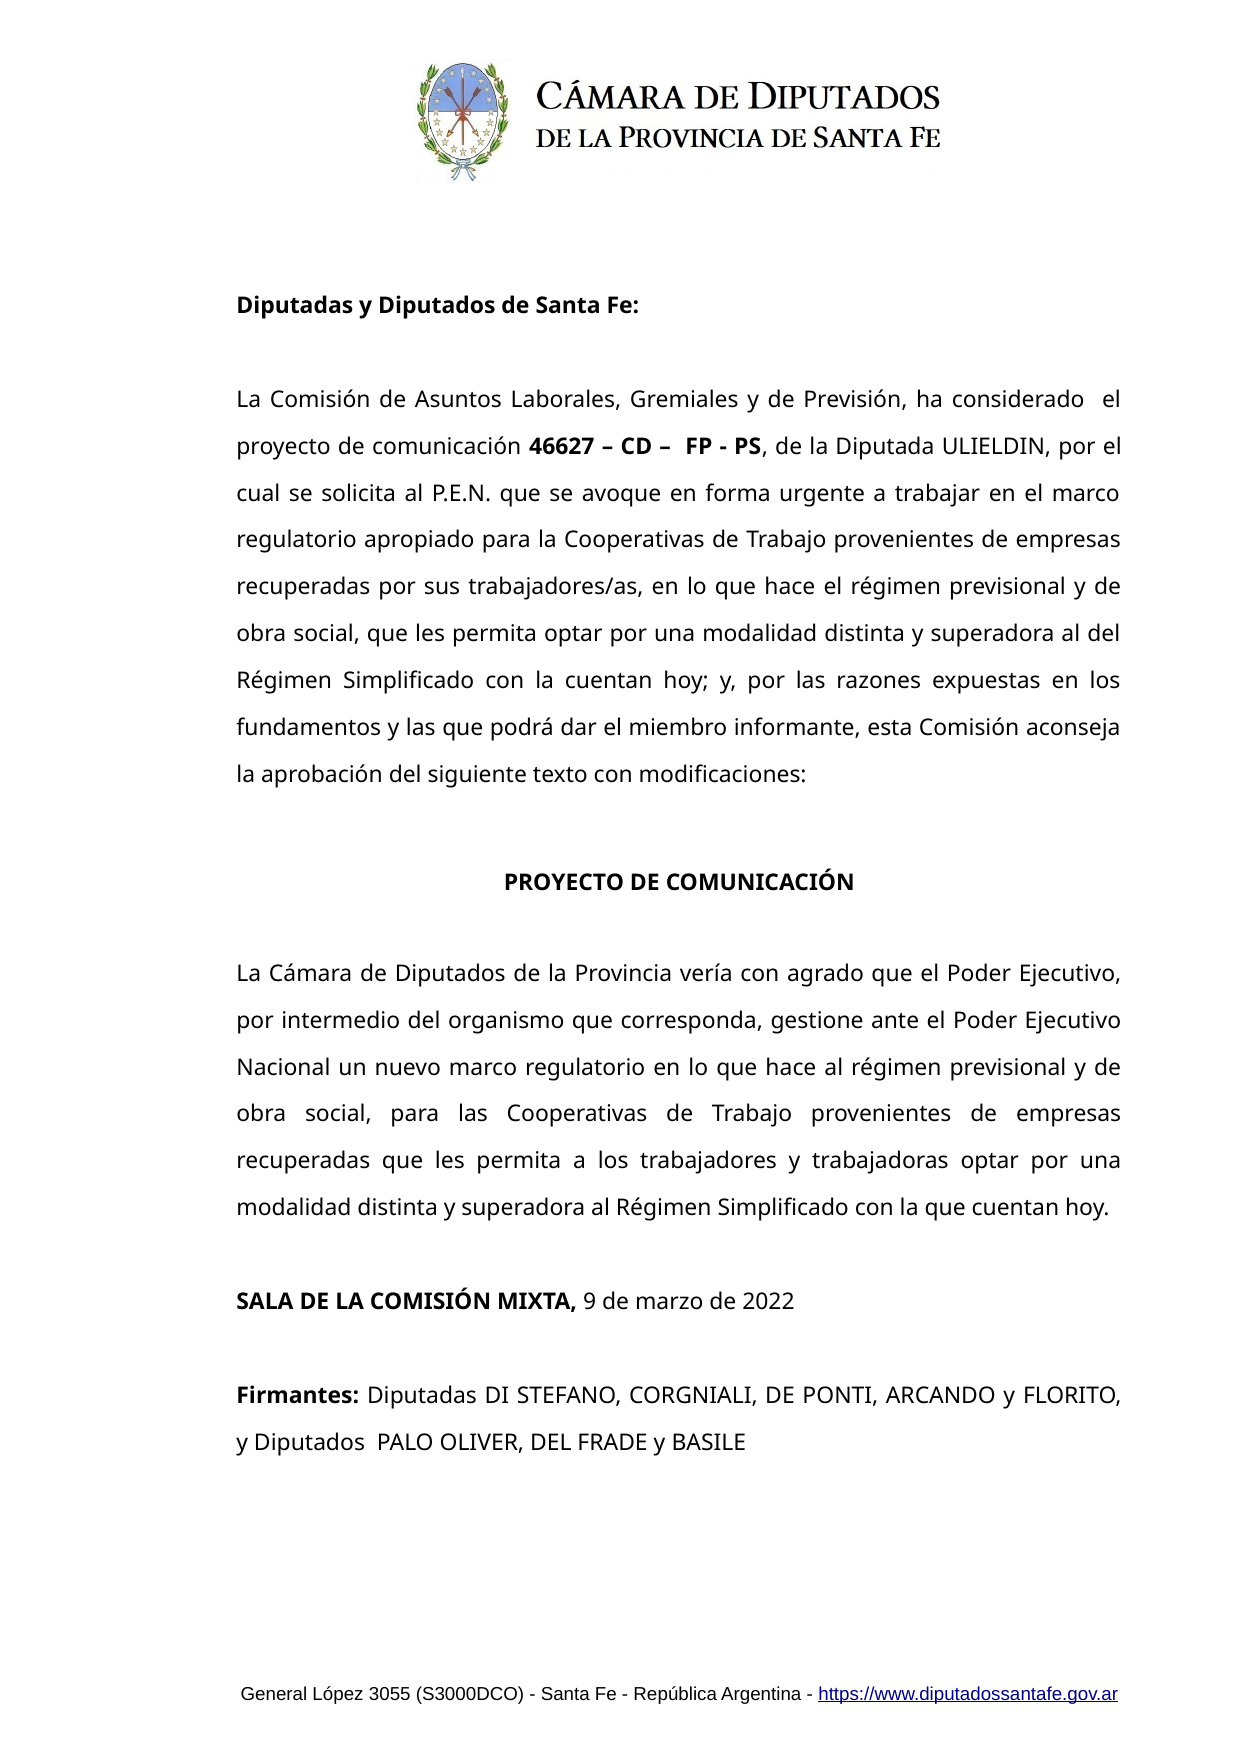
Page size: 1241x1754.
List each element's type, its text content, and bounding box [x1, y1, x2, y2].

text La Comisión de Asuntos Laborales, Gremiales y de Previsión, ha considerado el proyecto de comunicación 46627 – CD – FP - PS, de la Diputada ULIELDIN, por el cual se solicita al P.E.N. que se avoque en forma urgente a trabajar en el marco regulatorio apropiado para la Cooperativas de Trabajo provenientes de empresas recuperadas por sus trabajadores/as, en lo que hace el régimen previsional y de obra social, que les permita optar por una modalidad distinta y superadora al del Régimen Simplificado con la cuentan hoy; y, por las razones expuestas en los fundamentos y las que podrá dar el miembro informante, esta Comisión aconseja la aprobación del siguiente texto con modificaciones: [236, 383, 1122, 789]
subtitle PROYECTO DE COMUNICACIÓN [236, 866, 1122, 897]
text La Cámara de Diputados de la Provincia vería con agrado que el Poder Ejecutivo, por intermedio del organismo que corresponda, gestione ante el Poder Ejecutivo Nacional un nuevo marco regulatorio en lo que hace al régimen previsional y de obra social, para las Cooperativas de Trabajo provenientes de empresas recuperadas que les permita a los trabajadores y trabajadoras optar por una modalidad distinta y superadora al Régimen Simplificado con la que cuentan hoy. [236, 957, 1122, 1222]
picture [413, 59, 945, 183]
text SALA DE LA COMISIÓN MIXTA, 9 de marzo de 2022 [236, 1285, 1122, 1316]
text Firmantes: Diputadas DI STEFANO, CORGNIALI, DE PONTI, ARCANDO y FLORITO, y Diputados PALO OLIVER, DEL FRADE y BASILE [236, 1379, 1122, 1457]
text Diputadas y Diputados de Santa Fe: [236, 289, 1122, 320]
